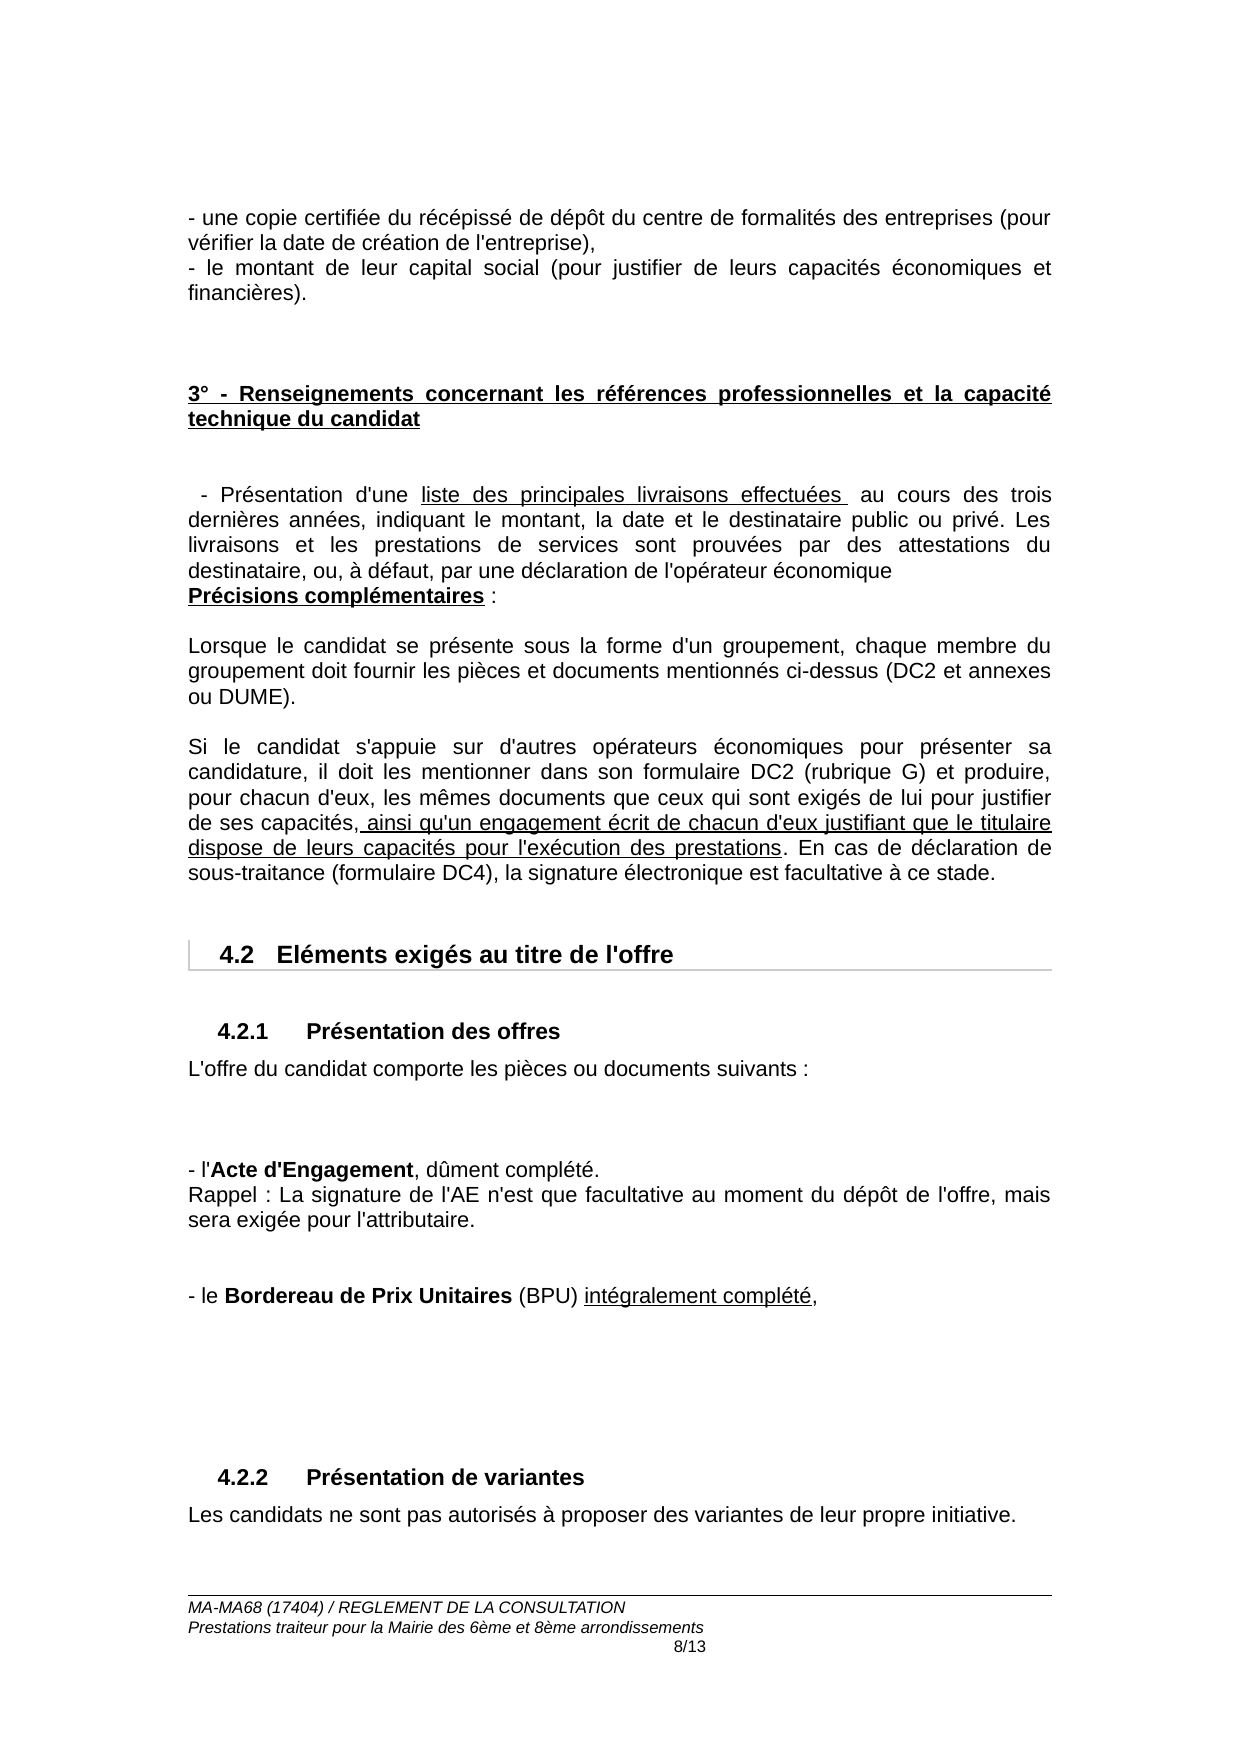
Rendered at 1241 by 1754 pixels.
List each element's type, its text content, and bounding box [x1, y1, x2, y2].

text - le Bordereau de Prix Unitaires (BPU) intégralement complété, [188, 1283, 1052, 1308]
text Lorsque le candidat se présente sous la forme d'un groupement, chaque membre du groupement doit fournir les pièces et documents mentionnés ci-dessus (DC2 et annexes ou DUME). [188, 633, 1052, 709]
text Précisions complémentaires : [188, 583, 1052, 608]
subtitle Présentation de variantes [188, 1464, 1052, 1490]
text - Présentation d'une liste des principales livraisons effectuées au cours des trois dernières années, indiquant le montant, la date et le destinataire public ou privé. Les livraisons et les prestations de services sont prouvées par des attestations du destinataire, ou, à défaut, par une déclaration de l'opérateur économique [188, 482, 1052, 583]
text - une copie certifiée du récépissé de dépôt du centre de formalités des entreprises (pour vérifier la date de création de l'entreprise), [188, 204, 1052, 255]
text technique du candidat [188, 404, 1052, 431]
text 3° - Renseignements concernant les références professionnelles et la capacité [188, 381, 1052, 403]
text Si le candidat s'appuie sur d'autres opérateurs économiques pour présenter sa candidature, il doit les mentionner dans son formulaire DC2 (rubrique G) et produire, pour chacun d'eux, les mêmes documents que ceux qui sont exigés de lui pour justifier de ses capacités, ainsi qu'un engagement écrit de chacun d'eux justifiant que le titulaire dispose de leurs capacités pour l'exécution des prestations. En cas de déclaration de sous-traitance (formulaire DC4), la signature électronique est facultative à ce stade. [188, 734, 1052, 885]
subtitle Eléments exigés au titre de l'offre [190, 940, 1052, 969]
text L'offre du candidat comporte les pièces ou documents suivants : [188, 1056, 1052, 1081]
subtitle Présentation des offres [188, 1018, 1052, 1044]
text - l'Acte d'Engagement, dûment complété. [188, 1157, 1052, 1182]
text Les candidats ne sont pas autorisés à proposer des variantes de leur propre initiative. [188, 1502, 1052, 1527]
text Rappel : La signature de l'AE n'est que facultative au moment du dépôt de l'offre, mais sera exigée pour l'attributaire. [188, 1182, 1052, 1232]
text - le montant de leur capital social (pour justifier de leurs capacités économiques et financières). [188, 255, 1052, 305]
